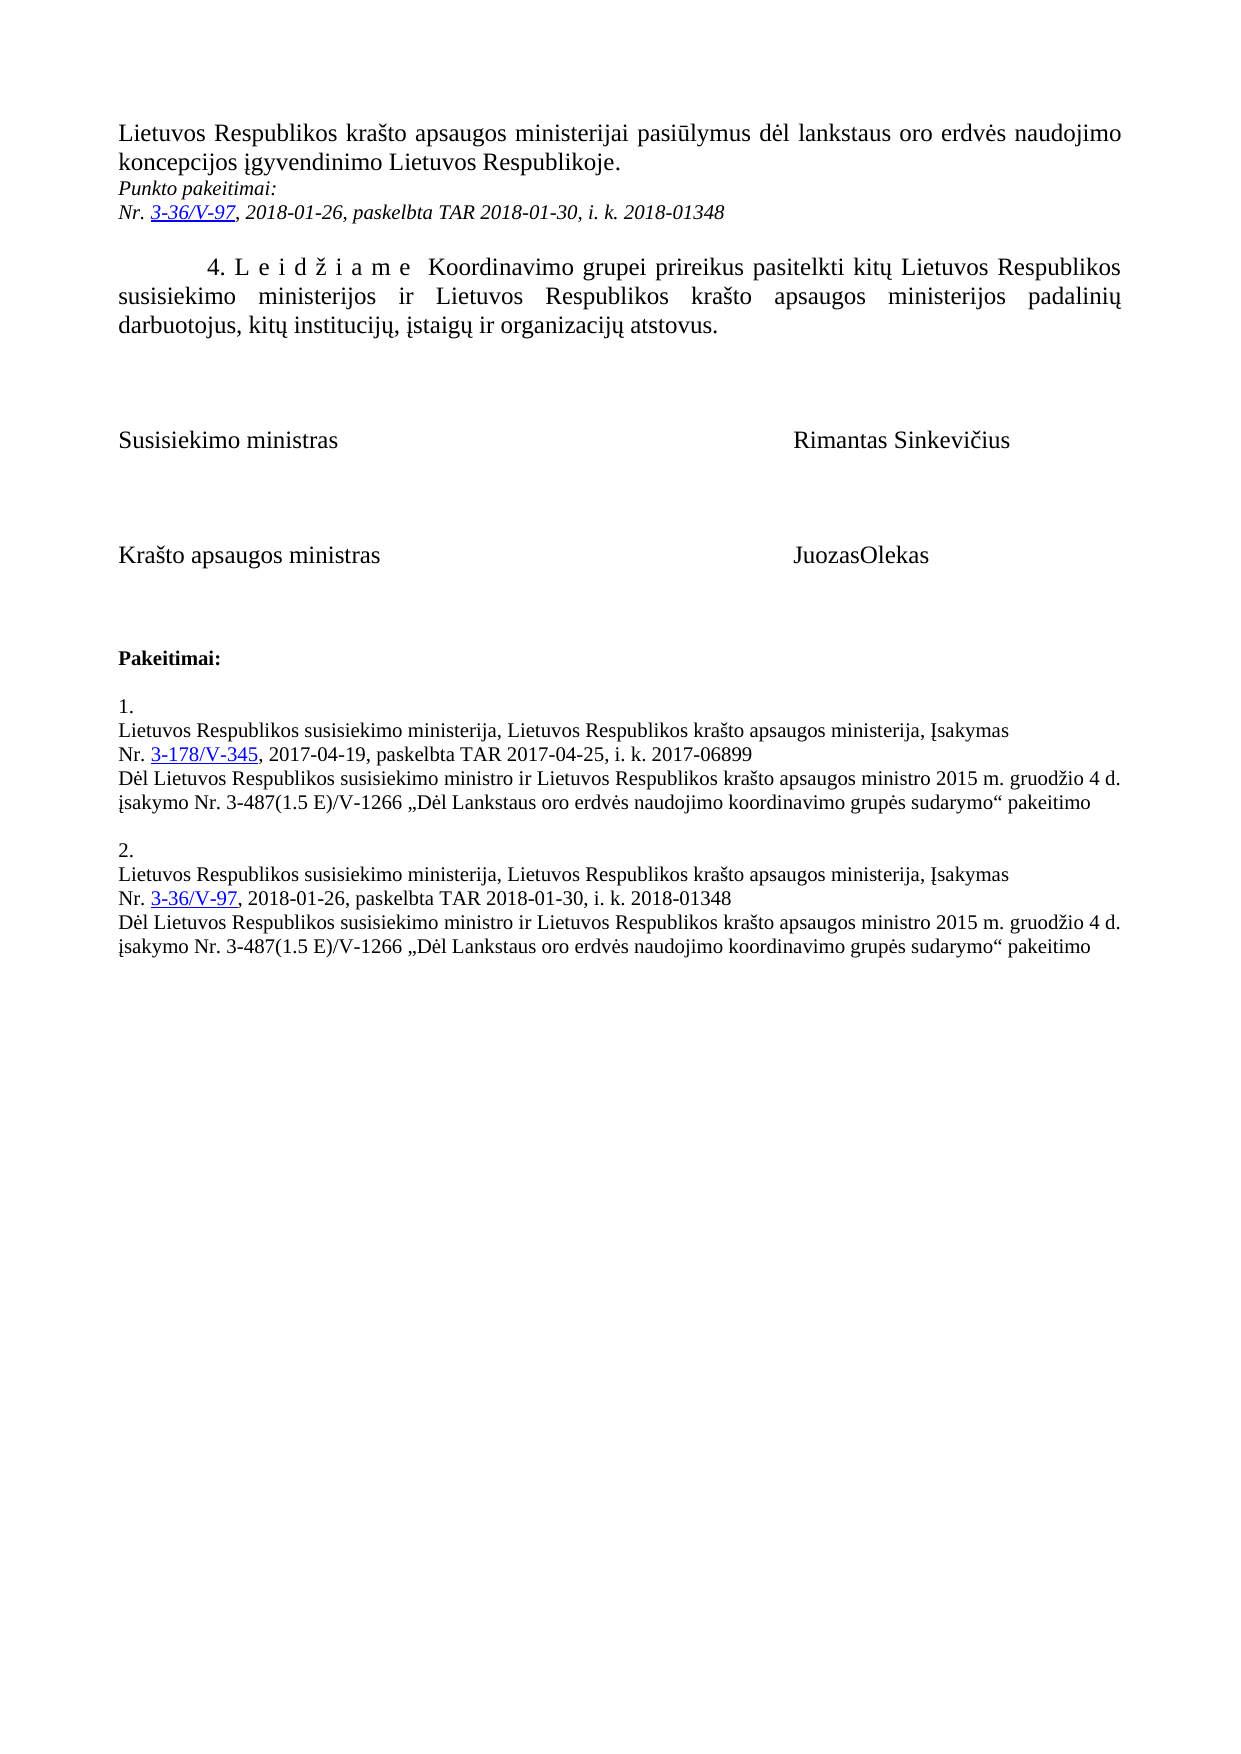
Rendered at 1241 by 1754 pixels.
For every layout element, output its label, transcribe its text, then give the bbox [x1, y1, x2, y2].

text Dėl Lietuvos Respublikos susisiekimo ministro ir Lietuvos Respublikos krašto apsaugos ministro 2015 m. gruodžio 4 d. įsakymo Nr. 3-487(1.5 E)/V-1266 „Dėl Lankstaus oro erdvės naudojimo koordinavimo grupės sudarymo“ pakeitimo [118, 910, 1122, 958]
text Nr. 3-36/V-97, 2018-01-26, paskelbta TAR 2018-01-30, i. k. 2018-01348 [118, 886, 1122, 910]
text Pakeitimai: [118, 646, 1122, 670]
text 1. [118, 694, 1122, 718]
text 4. L e i d ž i a m e Koordinavimo grupei prireikus pasitelkti kitų Lietuvos Respublikos susisiekimo ministerijos ir Lietuvos Respublikos krašto apsaugos ministerijos padalinių darbuotojus, kitų institucijų, įstaigų ir organizacijų atstovus. [118, 252, 1122, 339]
text Punkto pakeitimai: [118, 176, 1122, 200]
text Lietuvos Respublikos susisiekimo ministerija, Lietuvos Respublikos krašto apsaugos ministerija, Įsakymas [118, 718, 1122, 742]
text Dėl Lietuvos Respublikos susisiekimo ministro ir Lietuvos Respublikos krašto apsaugos ministro 2015 m. gruodžio 4 d. įsakymo Nr. 3-487(1.5 E)/V-1266 „Dėl Lankstaus oro erdvės naudojimo koordinavimo grupės sudarymo“ pakeitimo [118, 766, 1122, 814]
text Krašto apsaugos ministras JuozasOlekas [118, 540, 1122, 569]
text Lietuvos Respublikos susisiekimo ministerija, Lietuvos Respublikos krašto apsaugos ministerija, Įsakymas [118, 862, 1122, 886]
text Lietuvos Respublikos krašto apsaugos ministerijai pasiūlymus dėl lankstaus oro erdvės naudojimo koncepcijos įgyvendinimo Lietuvos Respublikoje. [118, 118, 1122, 176]
text 2. [118, 838, 1122, 862]
text Nr. 3-178/V-345, 2017-04-19, paskelbta TAR 2017-04-25, i. k. 2017-06899 [118, 742, 1122, 766]
text Nr. 3-36/V-97, 2018-01-26, paskelbta TAR 2018-01-30, i. k. 2018-01348 [118, 200, 1122, 224]
text Susisiekimo ministras Rimantas Sinkevičius [118, 425, 1122, 454]
